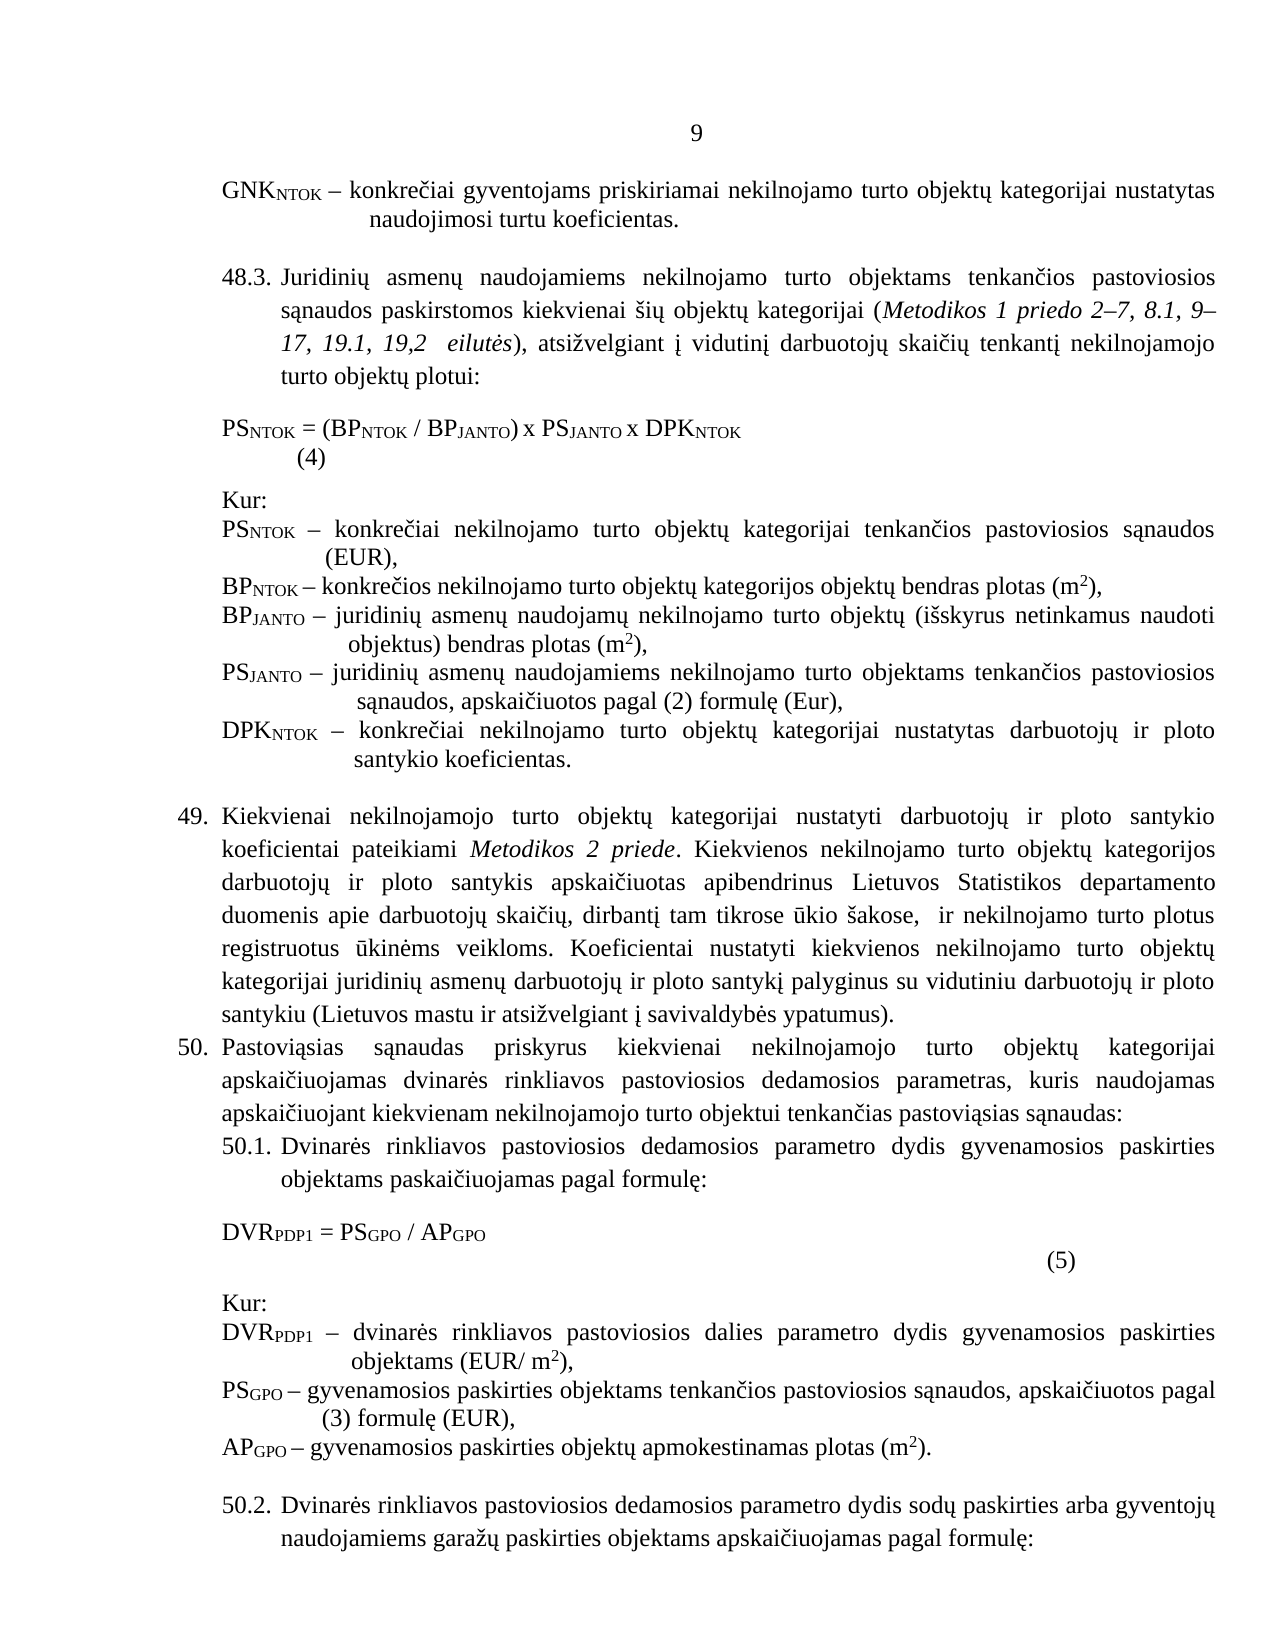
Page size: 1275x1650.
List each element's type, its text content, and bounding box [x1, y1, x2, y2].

text 50. Pastoviąsias sąnaudas priskyrus kiekvienai nekilnojamojo turto objektų kategorijai apskaičiuojamas dvinarės rinkliavos pastoviosios dedamosios parametras, kuris naudojamas apskaičiuojant kiekvienam nekilnojamojo turto objektui tenkančias pastoviąsias sąnaudas: [177, 1032, 1216, 1127]
text DVRPDP1 – dvinarės rinkliavos pastoviosios dalies parametro dydis gyvenamosios paskirties objektams (EUR/ m2), [222, 1317, 1216, 1375]
text DPKNTOK – konkrečiai nekilnojamo turto objektų kategorijai nustatytas darbuotojų ir ploto santykio koeficientas. [222, 715, 1216, 772]
text GNKNTOK – konkrečiai gyventojams priskiriamai nekilnojamo turto objektų kategorijai nustatytas naudojimosi turtu koeficientas. [222, 176, 1216, 233]
text DVRPDP1 = PSGPO / APGPO (5) [222, 1217, 1216, 1274]
text Kur: [222, 1288, 1216, 1317]
text PSNTOK = (BPNTOK / BPJANTO) x PSJANTO x DPKNTOK (4) [222, 413, 1216, 471]
text BPJANTO – juridinių asmenų naudojamų nekilnojamo turto objektų (išskyrus netinkamus naudoti objektus) bendras plotas (m2), [222, 600, 1216, 657]
text 50.2. Dvinarės rinkliavos pastoviosios dedamosios parametro dydis sodų paskirties arba gyventojų naudojamiems garažų paskirties objektams apskaičiuojamas pagal formulę: [222, 1490, 1216, 1552]
text 48.3. Juridinių asmenų naudojamiems nekilnojamo turto objektams tenkančios pastoviosios sąnaudos paskirstomos kiekvienai šių objektų kategorijai (Metodikos 1 priedo 2–7, 8.1, 9–17, 19.1, 19,2 eilutės), atsižvelgiant į vidutinį darbuotojų skaičių tenkantį nekilnojamojo turto objektų plotui: [222, 262, 1216, 390]
text 49. Kiekvienai nekilnojamojo turto objektų kategorijai nustatyti darbuotojų ir ploto santykio koeficientai pateikiami Metodikos 2 priede. Kiekvienos nekilnojamo turto objektų kategorijos darbuotojų ir ploto santykis apskaičiuotas apibendrinus Lietuvos Statistikos departamento duomenis apie darbuotojų skaičių, dirbantį tam tikrose ūkio šakose, ir nekilnojamo turto plotus registruotus ūkinėms veikloms. Koeficientai nustatyti kiekvienos nekilnojamo turto objektų kategorijai juridinių asmenų darbuotojų ir ploto santykį palyginus su vidutiniu darbuotojų ir ploto santykiu (Lietuvos mastu ir atsižvelgiant į savivaldybės ypatumus). [177, 801, 1216, 1028]
text APGPO – gyvenamosios paskirties objektų apmokestinamas plotas (m2). [222, 1432, 1216, 1461]
text PSGPO – gyvenamosios paskirties objektams tenkančios pastoviosios sąnaudos, apskaičiuotos pagal (3) formulę (EUR), [222, 1375, 1216, 1432]
text PSJANTO – juridinių asmenų naudojamiems nekilnojamo turto objektams tenkančios pastoviosios sąnaudos, apskaičiuotos pagal (2) formulę (Eur), [222, 657, 1216, 715]
text BPNTOK – konkrečios nekilnojamo turto objektų kategorijos objektų bendras plotas (m2), [222, 571, 1216, 600]
text Kur: [222, 485, 1216, 514]
text 50.1. Dvinarės rinkliavos pastoviosios dedamosios parametro dydis gyvenamosios paskirties objektams paskaičiuojamas pagal formulę: [222, 1131, 1216, 1193]
text PSNTOK – konkrečiai nekilnojamo turto objektų kategorijai tenkančios pastoviosios sąnaudos (EUR), [222, 514, 1216, 571]
